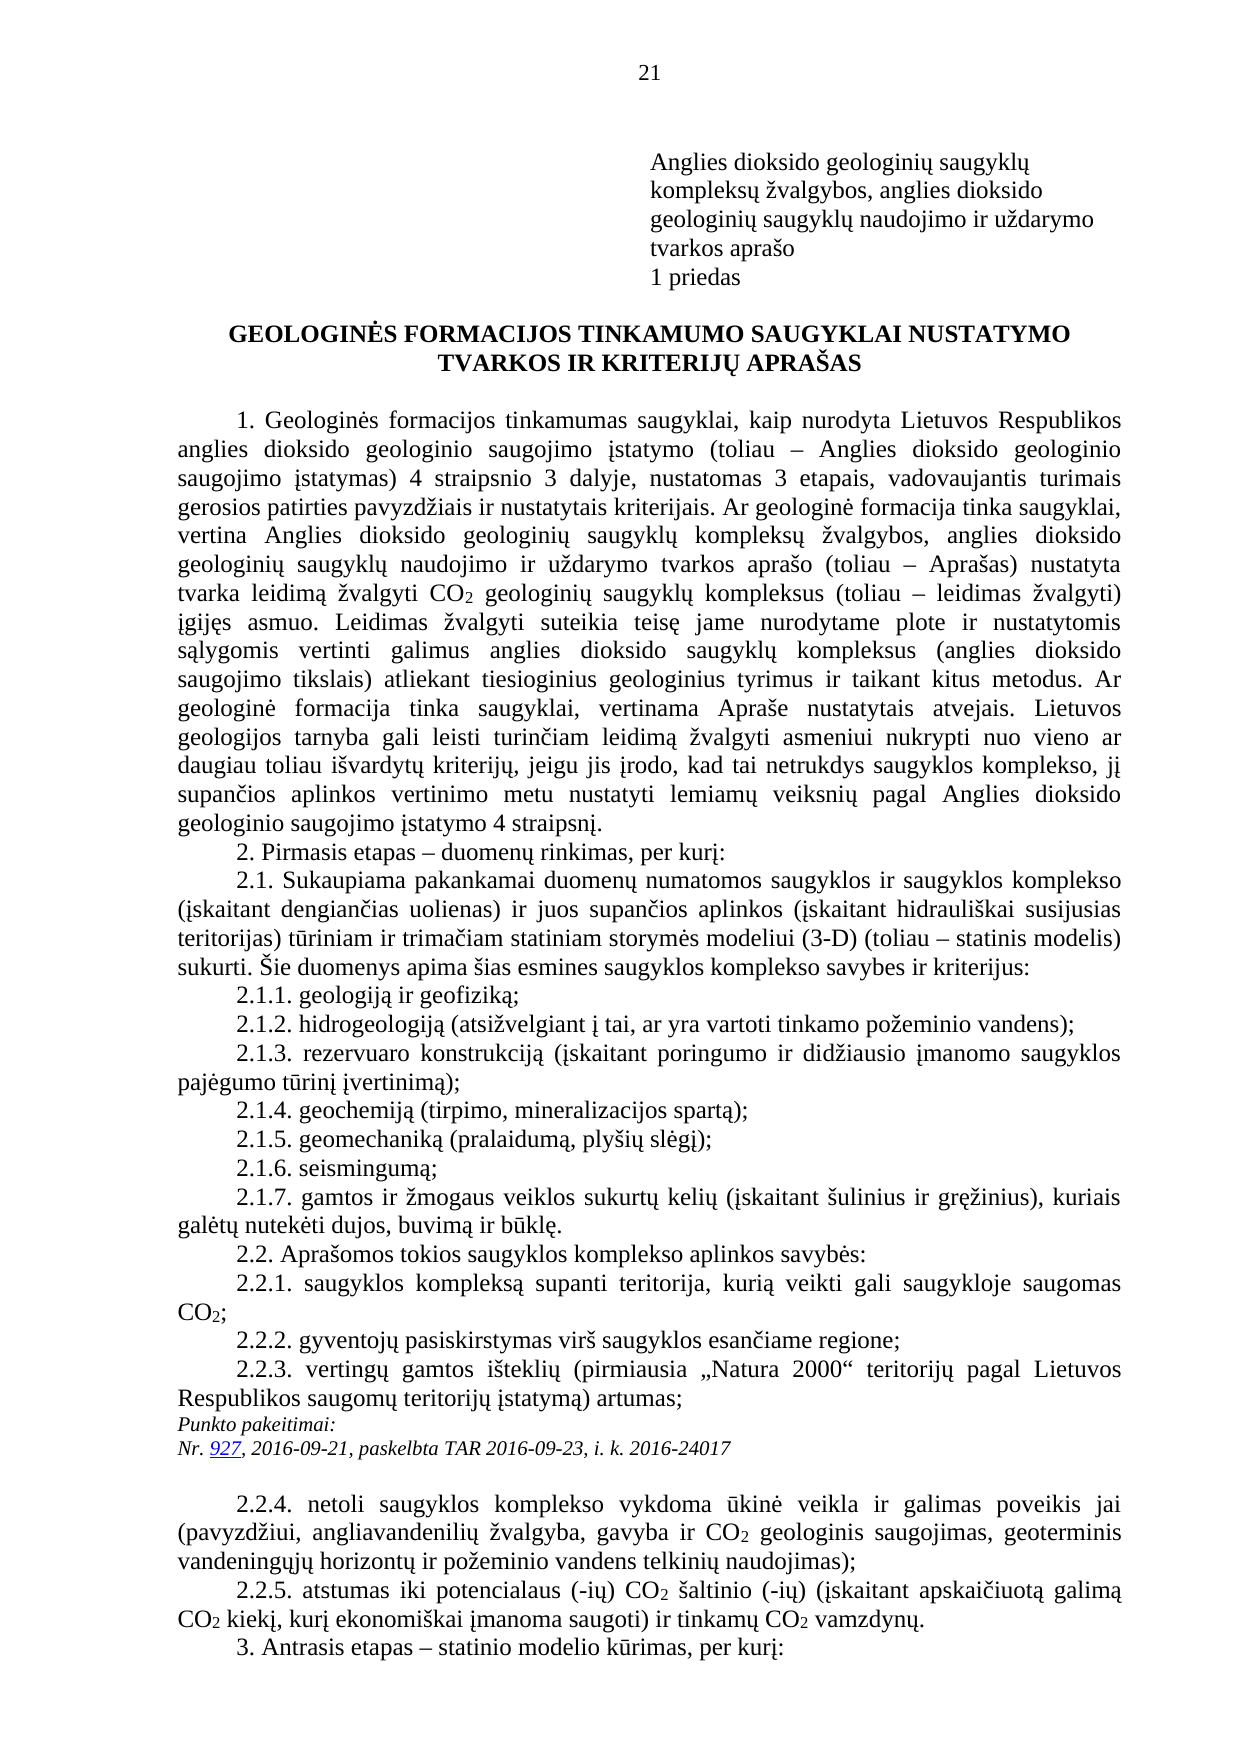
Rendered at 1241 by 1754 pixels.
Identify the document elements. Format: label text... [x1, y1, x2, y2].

text 2.2.5. atstumas iki potencialaus (-ių) CO2 šaltinio (-ių) (įskaitant apskaičiuotą galimą CO2 kiekį, kurį ekonomiškai įmanoma saugoti) ir tinkamų CO2 vamzdynų. [177, 1575, 1122, 1632]
text 3. Antrasis etapas – statinio modelio kūrimas, per kurį: [177, 1632, 1122, 1661]
text Geologinės formacijos tinkamumo saugyklai nustatymo TVARKOS IR KRITERIJŲ APRAŠAS [177, 319, 1122, 377]
text 2. Pirmasis etapas – duomenų rinkimas, per kurį: [177, 837, 1122, 866]
text 1. Geologinės formacijos tinkamumas saugyklai, kaip nurodyta Lietuvos Respublikos anglies dioksido geologinio saugojimo įstatymo (toliau – Anglies dioksido geologinio saugojimo įstatymas) 4 straipsnio 3 dalyje, nustatomas 3 etapais, vadovaujantis turimais gerosios patirties pavyzdžiais ir nustatytais kriterijais. Ar geologinė formacija tinka saugyklai, vertina Anglies dioksido geologinių saugyklų kompleksų žvalgybos, anglies dioksido geologinių saugyklų naudojimo ir uždarymo tvarkos aprašo (toliau – Aprašas) nustatyta tvarka leidimą žvalgyti CO2 geologinių saugyklų kompleksus (toliau – leidimas žvalgyti) įgijęs asmuo. Leidimas žvalgyti suteikia teisę jame nurodytame plote ir nustatytomis sąlygomis vertinti galimus anglies dioksido saugyklų kompleksus (anglies dioksido saugojimo tikslais) atliekant tiesioginius geologinius tyrimus ir taikant kitus metodus. Ar geologinė formacija tinka saugyklai, vertinama Apraše nustatytais atvejais. Lietuvos geologijos tarnyba gali leisti turinčiam leidimą žvalgyti asmeniui nukrypti nuo vieno ar daugiau toliau išvardytų kriterijų, jeigu jis įrodo, kad tai netrukdys saugyklos komplekso, jį supančios aplinkos vertinimo metu nustatyti lemiamų veiksnių pagal Anglies dioksido geologinio saugojimo įstatymo 4 straipsnį. [177, 406, 1122, 837]
text 1 priedas [650, 262, 1122, 291]
text 2.2.4. netoli saugyklos komplekso vykdoma ūkinė veikla ir galimas poveikis jai (pavyzdžiui, angliavandenilių žvalgyba, gavyba ir CO2 geologinis saugojimas, geoterminis vandeningųjų horizontų ir požeminio vandens telkinių naudojimas); [177, 1489, 1122, 1575]
text kompleksų žvalgybos, anglies dioksido [650, 176, 1122, 204]
text Anglies dioksido geologinių saugyklų [650, 147, 1122, 176]
text 2.1. Sukaupiama pakankamai duomenų numatomos saugyklos ir saugyklos komplekso (įskaitant dengiančias uolienas) ir juos supančios aplinkos (įskaitant hidrauliškai susijusias teritorijas) tūriniam ir trimačiam statiniam storymės modeliui (3-D) (toliau – statinis modelis) sukurti. Šie duomenys apima šias esmines saugyklos komplekso savybes ir kriterijus: [177, 866, 1122, 981]
text Nr. 927, 2016-09-21, paskelbta TAR 2016-09-23, i. k. 2016-24017 [177, 1436, 1122, 1460]
text tvarkos aprašo [650, 233, 1122, 262]
text 2.2.3. vertingų gamtos išteklių (pirmiausia „Natura 2000“ teritorijų pagal Lietuvos Respublikos saugomų teritorijų įstatymą) artumas; [177, 1354, 1122, 1412]
text 2.1.6. seismingumą; [177, 1153, 1122, 1182]
text 2.2. Aprašomos tokios saugyklos komplekso aplinkos savybės: [177, 1239, 1122, 1268]
text 2.1.2. hidrogeologiją (atsižvelgiant į tai, ar yra vartoti tinkamo požeminio vandens); [177, 1009, 1122, 1038]
text 2.2.2. gyventojų pasiskirstymas virš saugyklos esančiame regione; [177, 1326, 1122, 1354]
text geologinių saugyklų naudojimo ir uždarymo [650, 204, 1122, 233]
text 2.1.4. geochemiją (tirpimo, mineralizacijos spartą); [177, 1096, 1122, 1124]
text 2.1.3. rezervuaro konstrukciją (įskaitant poringumo ir didžiausio įmanomo saugyklos pajėgumo tūrinį įvertinimą); [177, 1038, 1122, 1096]
text 2.2.1. saugyklos kompleksą supanti teritorija, kurią veikti gali saugykloje saugomas CO2; [177, 1268, 1122, 1326]
text Punkto pakeitimai: [177, 1412, 1122, 1436]
text 2.1.5. geomechaniką (pralaidumą, plyšių slėgį); [177, 1124, 1122, 1153]
text 2.1.1. geologiją ir geofiziką; [177, 981, 1122, 1009]
text 2.1.7. gamtos ir žmogaus veiklos sukurtų kelių (įskaitant šulinius ir gręžinius), kuriais galėtų nutekėti dujos, buvimą ir būklę. [177, 1182, 1122, 1239]
